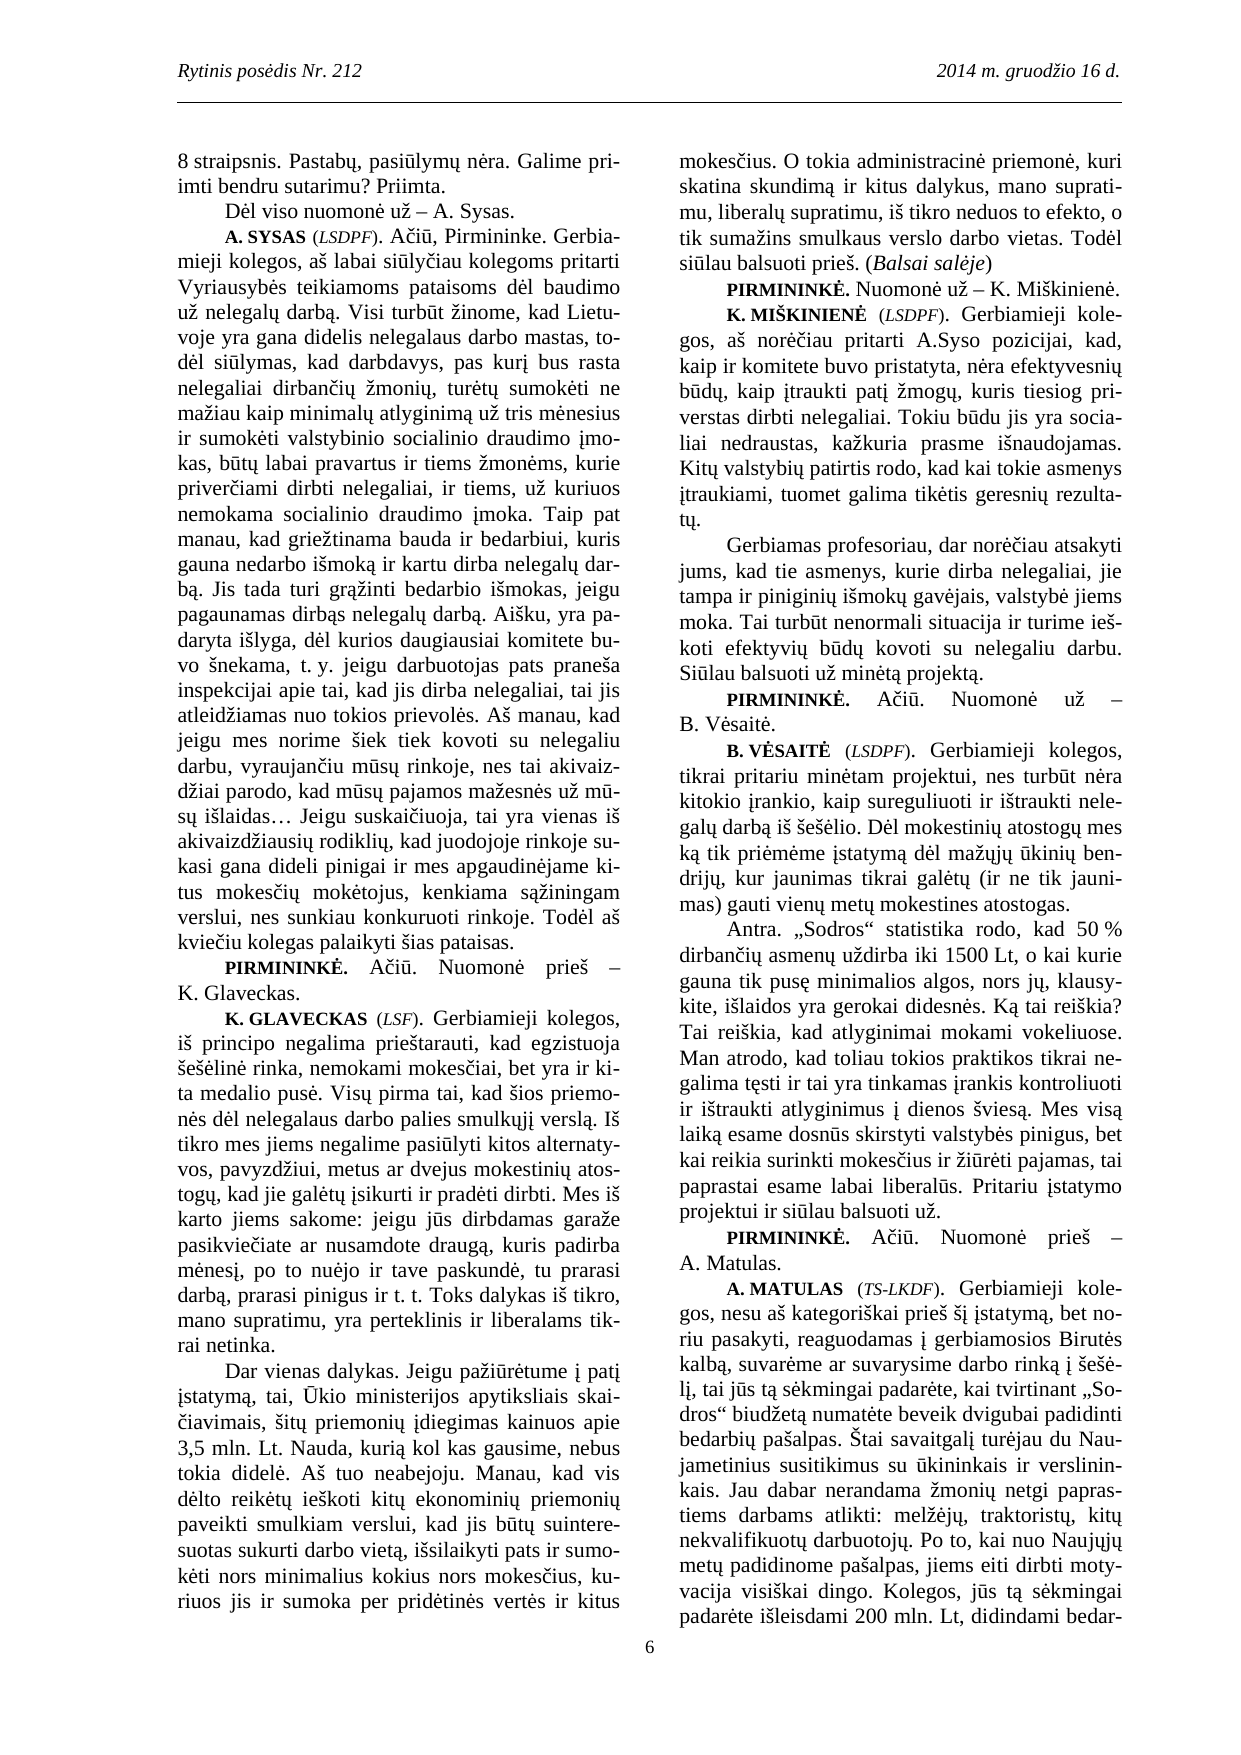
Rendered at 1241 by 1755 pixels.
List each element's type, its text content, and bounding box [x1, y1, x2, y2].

text K. GLAVECKAS (LSF). Ger­bia­mie­ji ko­le­gos, iš prin­ci­po ne­ga­li­ma prieš­ta­rau­ti, kad eg­zis­tuo­ja še­šė­li­nė rin­ka, ne­mo­ka­mi mo­kes­čiai, bet yra ir ki­ta me­da­lio pu­sė. Vi­sų pir­ma tai, kad šios prie­mo­nės dėl ne­le­ga­laus dar­bo pa­lies smul­kų­jį ver­slą. Iš tik­ro mes jiems ne­ga­li­me pa­siū­ly­ti ki­tos al­ter­na­ty­vos, pa­vyz­džiui, me­tus ar dve­jus mo­kes­ti­nių atos­to­gų, kad jie ga­lė­tų įsi­kur­ti ir pra­dė­ti dirb­ti. Mes iš kar­to jiems sa­ko­me: jei­gu jūs dirb­da­mas ga­ra­že pa­si­kvie­čia­te ar nu­sam­do­te drau­gą, ku­ris pa­dir­ba mė­ne­sį, po to nu­ė­jo ir ta­ve pa­skun­dė, tu pra­ra­si dar­bą, pra­ra­si pi­ni­gus ir t. t. Toks da­ly­kas iš tik­ro, ma­no su­pra­ti­mu, yra per­tek­li­nis ir li­be­ra­lams tik­rai ne­tin­ka. [177, 1005, 620, 1358]
text PIRMININKĖ. Ačiū. Nuo­mo­nė prieš – A. Ma­tu­las. [679, 1224, 1122, 1275]
text Ger­bia­mas pro­fe­so­riau, dar no­rė­čiau at­sa­ky­ti jums, kad tie as­me­nys, ku­rie dir­ba ne­le­ga­liai, jie tam­pa ir pi­ni­gi­nių iš­mo­kų ga­vė­jais, vals­ty­bė jiems mo­ka. Tai tur­būt ne­nor­ma­li si­tu­a­ci­ja ir tu­ri­me ieš­ko­ti efek­ty­vių bū­dų ko­vo­ti su ne­le­ga­liu dar­bu. Siū­lau bal­suo­ti už mi­nė­tą pro­jek­tą. [679, 532, 1122, 686]
text K. MIŠKINIENĖ (LSDPF). Ger­bia­mie­ji ko­le­gos, aš no­rė­čiau pri­tar­ti A.Sy­so po­zi­ci­jai, kad, kaip ir ko­mi­te­te bu­vo pri­sta­ty­ta, nė­ra efek­ty­ves­nių bū­dų, kaip įtrauk­ti pa­tį žmo­gų, ku­ris tie­siog pri­vers­tas dirb­ti ne­le­ga­liai. To­kiu bū­du jis yra so­cia­liai ne­draus­tas, kaž­ku­ria pras­me iš­nau­do­ja­mas. Ki­tų vals­ty­bių pa­tir­tis ro­do, kad kai to­kie as­me­nys įtrau­kia­mi, tuo­met ga­li­ma ti­kė­tis ge­res­nių re­zul­ta­tų. [679, 301, 1122, 532]
text mo­kes­čius. O to­kia ad­mi­nist­ra­ci­nė prie­mo­nė, ku­ri ska­ti­na skun­di­mą ir ki­tus da­ly­kus, ma­no su­pra­ti­mu, li­be­ra­lų su­pra­ti­mu, iš tik­ro ne­duos to efek­to, o tik su­ma­žins smul­kaus ver­slo dar­bo vie­tas. To­dėl siū­lau bal­suo­ti prieš. (Bal­sai sa­lė­je) [679, 148, 1122, 276]
text An­tra. „Sod­ros“ sta­tis­ti­ka ro­do, kad 50 % dir­ban­čių as­me­nų už­dir­ba iki 1500 Lt, o kai ku­rie gau­na tik pu­sę mi­ni­ma­lios al­gos, nors jų, klau­sy­ki­te, iš­lai­dos yra ge­ro­kai di­des­nės. Ką tai reiš­kia? Tai reiš­kia, kad at­ly­gi­ni­mai mo­ka­mi vo­ke­liuo­se. Man at­ro­do, kad to­liau to­kios prak­ti­kos tik­rai ne­ga­li­ma tęs­ti ir tai yra tin­ka­mas įran­kis kon­tro­liuo­ti ir iš­trauk­ti at­ly­gi­ni­mus į die­nos švie­są. Mes vi­są lai­ką esa­me dos­nūs skirs­ty­ti vals­ty­bės pi­ni­gus, bet kai rei­kia su­rink­ti mo­kes­čius ir žiū­rė­ti pa­ja­mas, tai pa­pras­tai esa­me la­bai li­be­ra­lūs. Pri­ta­riu įsta­ty­mo pro­jek­tui ir siū­lau bal­suo­ti už. [679, 916, 1122, 1224]
text PIRMININKĖ. Ačiū. Nuo­mo­nė prieš – K. Gla­vec­kas. [177, 954, 620, 1005]
text A. MATULAS (TS-LKDF). Ger­bia­mie­ji ko­le­gos, ne­su aš ka­te­go­riš­kai prieš šį įsta­ty­mą, bet no­riu pa­sa­ky­ti, re­a­guo­da­mas į ger­bia­mo­sios Bi­ru­tės kal­bą, su­va­rė­me ar su­va­ry­si­me dar­bo rin­ką į še­šė­lį, tai jūs tą sėk­min­gai pa­da­rė­te, kai tvir­ti­nant „So­d­ros“ biu­dže­tą nu­ma­tė­te be­veik dvi­gu­bai pa­di­din­ti be­dar­bių pa­šal­pas. Štai sa­vait­ga­lį tu­rė­jau du Nau­ja­me­ti­nius su­si­ti­ki­mus su ūki­nin­kais ir ver­sli­nin­kais. Jau da­bar ne­ran­da­ma žmo­nių net­gi pa­pras­tiems dar­bams at­lik­ti: mel­žė­jų, trak­to­ris­tų, ki­tų ne­kva­li­fi­kuo­tų dar­buo­to­jų. Po to, kai nuo Nau­jų­jų me­tų pa­di­di­no­me pa­šal­pas, jiems ei­ti dirb­ti mo­ty­va­ci­ja vi­siš­kai din­go. Ko­le­gos, jūs tą sėk­min­gai pa­da­rė­te iš­leis­da­mi 200 mln. Lt, di­din­da­mi be­dar­ [679, 1275, 1122, 1628]
text Dar vie­nas da­ly­kas. Jei­gu pa­žiū­rė­tu­me į pa­tį įsta­ty­mą, tai, Ūkio mi­nis­te­ri­jos apy­tiks­liais skai­čia­vi­mais, ši­tų prie­mo­nių įdie­gi­mas kai­nuos apie 3,5 mln. Lt. Nau­da, ku­rią kol kas gau­si­me, ne­bus to­kia di­de­lė. Aš tuo ne­abe­jo­ju. Ma­nau, kad vis dėl­to rei­kė­tų ieš­ko­ti ki­tų eko­no­mi­nių prie­mo­nių pa­veik­ti smul­kiam ver­slui, kad jis bū­tų su­in­te­re­suo­tas su­kur­ti dar­bo vie­tą, iš­si­lai­ky­ti pats ir su­mo­kė­ti nors mi­ni­ma­lius ko­kius nors mo­kes­čius, ku­riuos jis ir su­mo­ka per pri­dė­ti­nės ver­tės ir ki­tus [177, 1358, 620, 1614]
text A. SYSAS (LSDPF). Ačiū, Pir­mi­nin­ke. Ger­bia­mie­ji ko­le­gos, aš la­bai siū­ly­čiau ko­le­goms pri­tar­ti Vy­riau­sy­bės tei­kia­moms pa­tai­soms dėl bau­di­mo už ne­le­ga­lų dar­bą. Vi­si tur­būt ži­no­me, kad Lie­tu­vo­je yra ga­na di­de­lis ne­le­ga­laus dar­bo mas­tas, to­dėl siū­ly­mas, kad darb­da­vys, pas ku­rį bus ras­ta ne­le­ga­liai dir­ban­čių žmo­nių, tu­rė­tų su­mo­kė­ti ne ma­žiau kaip mi­ni­ma­lų at­ly­gi­ni­mą už tris mė­ne­sius ir su­mo­kė­ti vals­ty­bi­nio so­cia­li­nio drau­di­mo įmo­kas, bū­tų la­bai pra­var­tus ir tiems žmo­nėms, ku­rie pri­ver­čia­mi dirb­ti ne­le­ga­liai, ir tiems, už ku­riuos ne­mo­ka­ma so­cia­li­nio drau­di­mo įmo­ka. Taip pat ma­nau, kad griež­ti­na­ma bau­da ir be­dar­biui, ku­ris gau­na ne­dar­bo iš­mo­ką ir kar­tu dir­ba ne­le­ga­lų dar­bą. Jis ta­da tu­ri grą­žin­ti be­dar­bio iš­mo­kas, jei­gu pa­gau­na­mas dir­bąs ne­le­ga­lų dar­bą. Aiš­ku, yra pa­da­ry­ta iš­ly­ga, dėl ku­rios dau­giau­siai ko­mi­te­te bu­vo šne­ka­ma, t. y. jei­gu dar­buo­to­jas pats pra­ne­ša ins­pek­ci­jai apie tai, kad jis dir­ba ne­le­ga­liai, tai jis at­lei­džia­mas nuo to­kios prie­vo­lės. Aš ma­nau, kad jei­gu mes no­ri­me šiek tiek ko­vo­ti su ne­le­ga­liu dar­bu, vy­rau­jan­čiu mū­sų rin­ko­je, nes tai aki­vaiz­džiai pa­ro­do, kad mū­sų pa­ja­mos ma­žes­nės už mū­sų iš­lai­das… Jei­gu su­skai­čiuo­ja, tai yra vie­nas iš aki­vaiz­džiau­sių ro­dik­lių, kad juo­do­jo­je rin­ko­je su­ka­si ga­na di­de­li pi­ni­gai ir mes ap­gau­di­nė­ja­me ki­tus mo­kes­čių mo­kė­to­jus, ken­kiama są­ži­nin­gam ver­slui, nes sun­kiau kon­ku­ruo­ti rin­ko­je. To­dėl aš kvie­čiu ko­le­gas pa­lai­ky­ti šias pa­tai­sas. [177, 223, 620, 954]
text PIRMININKĖ. Ačiū. Nuo­mo­nė už – B. Vėsai­tė. [679, 686, 1122, 737]
text Dėl vi­so nuo­mo­nė už – A. Sy­sas. [177, 198, 620, 223]
text 8 straips­nis. Pa­sta­bų, pa­siū­ly­mų nė­ra. Ga­li­me pri­im­ti ben­dru su­ta­ri­mu? Pri­im­ta. [177, 148, 620, 198]
text PIRMININKĖ. Nuo­mo­nė už – K. Miš­ki­nie­nė. [679, 276, 1122, 301]
text B. VĖSAITĖ (LSDPF). Ger­bia­mie­ji ko­le­gos, tik­rai pri­ta­riu mi­nė­tam pro­jek­tui, nes tur­būt nė­ra ki­to­kio įran­kio, kaip su­re­gu­liuo­ti ir iš­trauk­ti ne­le­ga­lų dar­bą iš še­šė­lio. Dėl mo­kes­ti­nių atos­to­gų mes ką tik pri­ėmė­me įsta­ty­mą dėl ma­žų­jų ūki­nių ben­dri­jų, kur jau­ni­mas tik­rai ga­lė­tų (ir ne tik jau­ni­mas) gau­ti vie­nų me­tų mo­kes­ti­nes atos­to­gas. [679, 737, 1122, 916]
